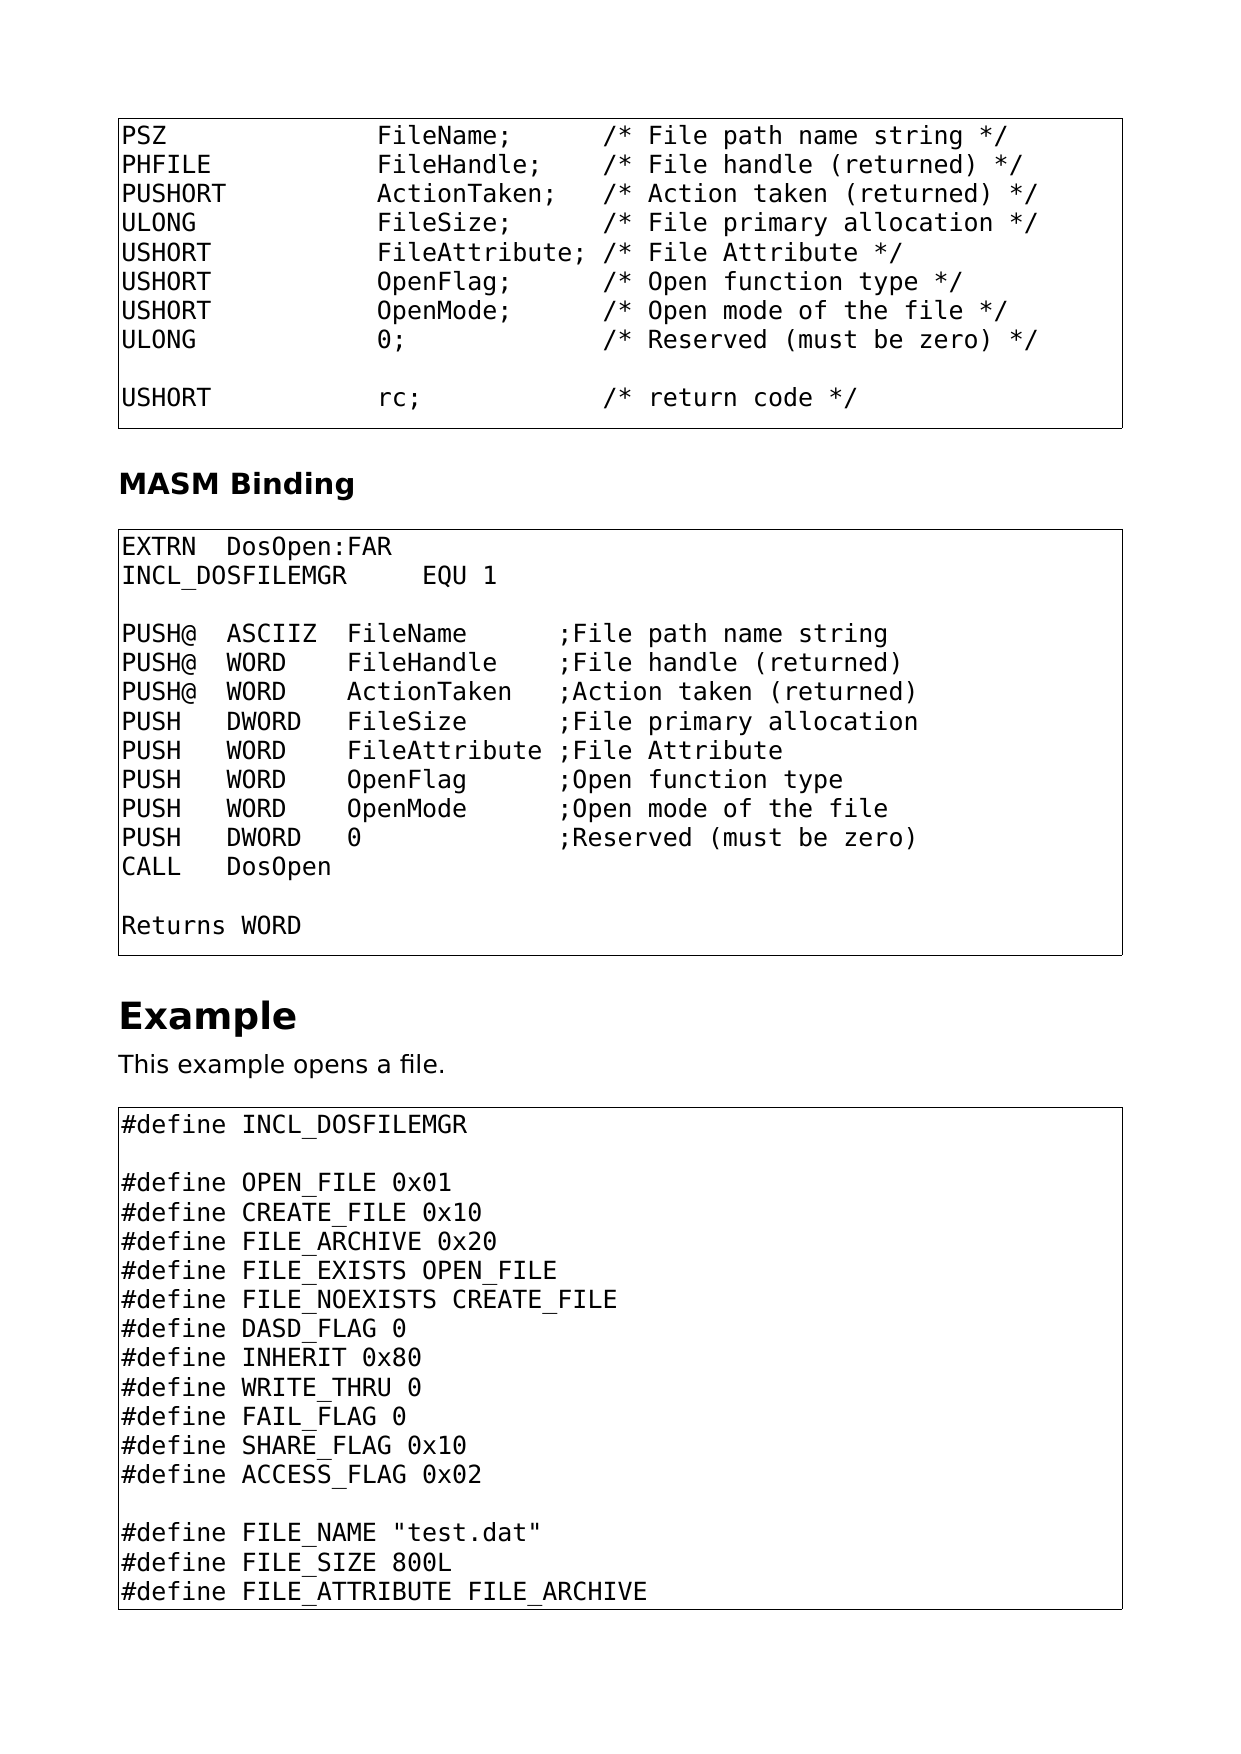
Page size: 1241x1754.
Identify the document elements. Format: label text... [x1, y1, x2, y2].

subtitle Example [118, 994, 1122, 1038]
table_header PSZ FileName; /* File path name string */ PHFILE FileHandle; /* File handle (returned) */ PUSHORT ActionTaken; /* Action taken (returned) */ ULONG FileSize; /* File primary allocation */ USHORT FileAttribute; /* File Attribute */ USHORT OpenFlag; /* Open function type */ USHORT OpenMode; /* Open mode of the file */ ULONG 0; /* Reserved (must be zero) */ USHORT rc; /* return code */ [119, 119, 1122, 427]
table_header EXTRN DosOpen:FAR INCL_DOSFILEMGR EQU 1 PUSH@ ASCIIZ FileName ;File path name string PUSH@ WORD FileHandle ;File handle (returned) PUSH@ WORD ActionTaken ;Action taken (returned) PUSH DWORD FileSize ;File primary allocation PUSH WORD FileAttribute ;File Attribute PUSH WORD OpenFlag ;Open function type PUSH WORD OpenMode ;Open mode of the file PUSH DWORD 0 ;Reserved (must be zero) CALL DosOpen Returns WORD [119, 530, 1122, 955]
text This example opens a file. [118, 1051, 1122, 1080]
table_header #define INCL_DOSFILEMGR #define OPEN_FILE 0x01 #define CREATE_FILE 0x10 #define FILE_ARCHIVE 0x20 #define FILE_EXISTS OPEN_FILE #define FILE_NOEXISTS CREATE_FILE #define DASD_FLAG 0 #define INHERIT 0x80 #define WRITE_THRU 0 #define FAIL_FLAG 0 #define SHARE_FLAG 0x10 #define ACCESS_FLAG 0x02 #define FILE_NAME "test.dat" #define FILE_SIZE 800L #define FILE_ATTRIBUTE FILE_ARCHIVE [119, 1108, 1122, 1609]
subtitle MASM Binding [118, 467, 1122, 501]
